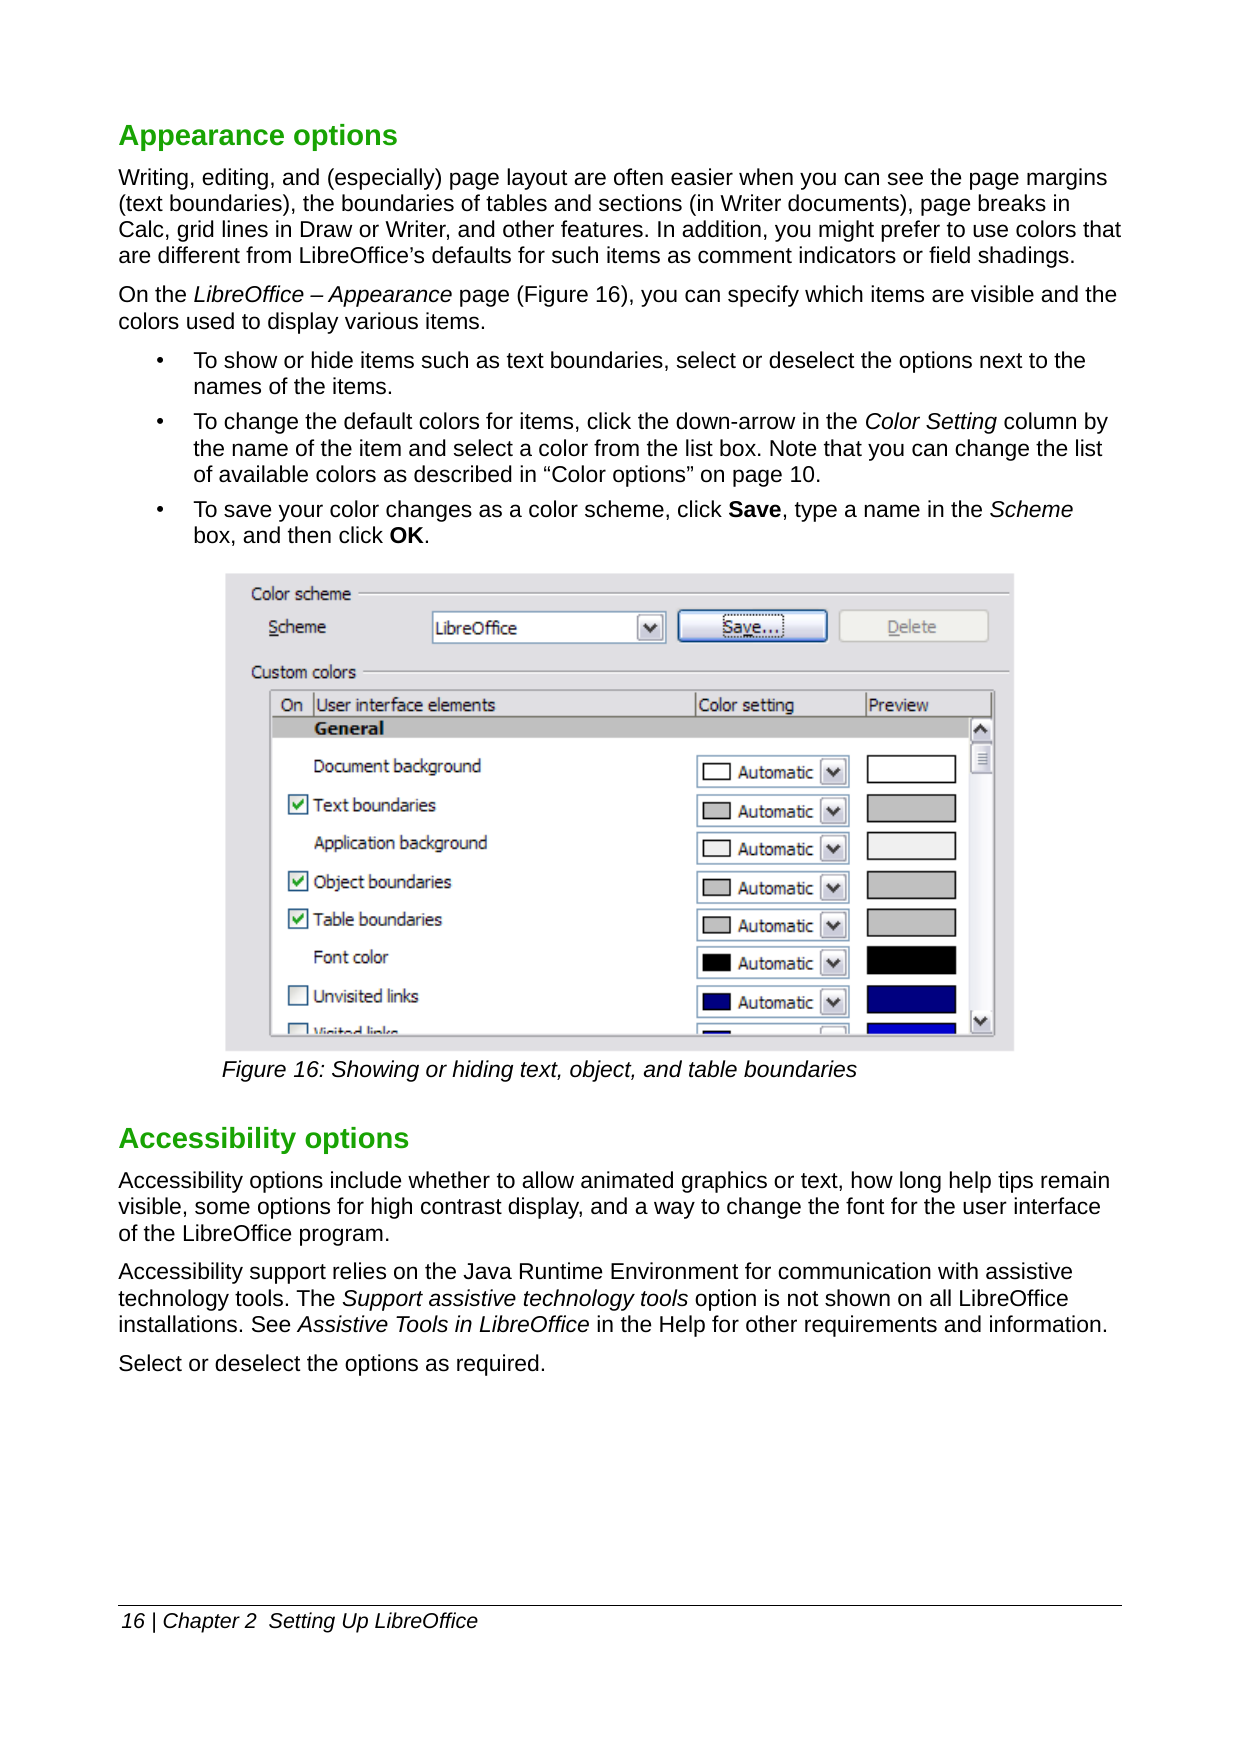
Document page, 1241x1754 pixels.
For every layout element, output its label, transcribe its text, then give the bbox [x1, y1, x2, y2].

subtitle Appearance options [118, 118, 1122, 152]
text Figure 16: Showing or hiding text, object, and table boundaries [222, 1056, 1018, 1082]
list To change the default colors for items, click the down-arrow in the Color Setting column by the name of the item and select a color from the list box. Note that you can change the list of available colors as described in “Color options” on page 10. [156, 408, 1122, 487]
picture [221, 569, 1019, 1056]
text Writing, editing, and (especially) page layout are often easier when you can see the page margins (text boundaries), the boundaries of tables and sections (in Writer documents), page breaks in Calc, grid lines in Draw or Writer, and other features. In addition, you might prefer to use colors that are different from LibreOffice’s defaults for such items as comment indicators or field shadings. [118, 163, 1122, 269]
text Accessibility options include whether to allow animated graphics or text, how long help tips remain visible, some options for high contrast display, and a way to change the font for the user interface of the LibreOffice program. [118, 1167, 1122, 1246]
text On the LibreOffice – Appearance page (Figure 16), you can specify which items are visible and the colors used to display various items. [118, 281, 1122, 334]
text Accessibility support relies on the Java Runtime Environment for communication with assistive technology tools. The Support assistive technology tools option is not shown on all LibreOffice installations. See Assistive Tools in LibreOffice in the Help for other requirements and information. [118, 1258, 1122, 1337]
subtitle Accessibility options [118, 1121, 1122, 1155]
text Select or deselect the options as required. [118, 1350, 1122, 1376]
list To save your color changes as a color scheme, click Save, type a name in the Scheme box, and then click OK. [156, 496, 1122, 549]
list To show or hide items such as text boundaries, select or deselect the options next to the names of the items. [156, 347, 1122, 399]
